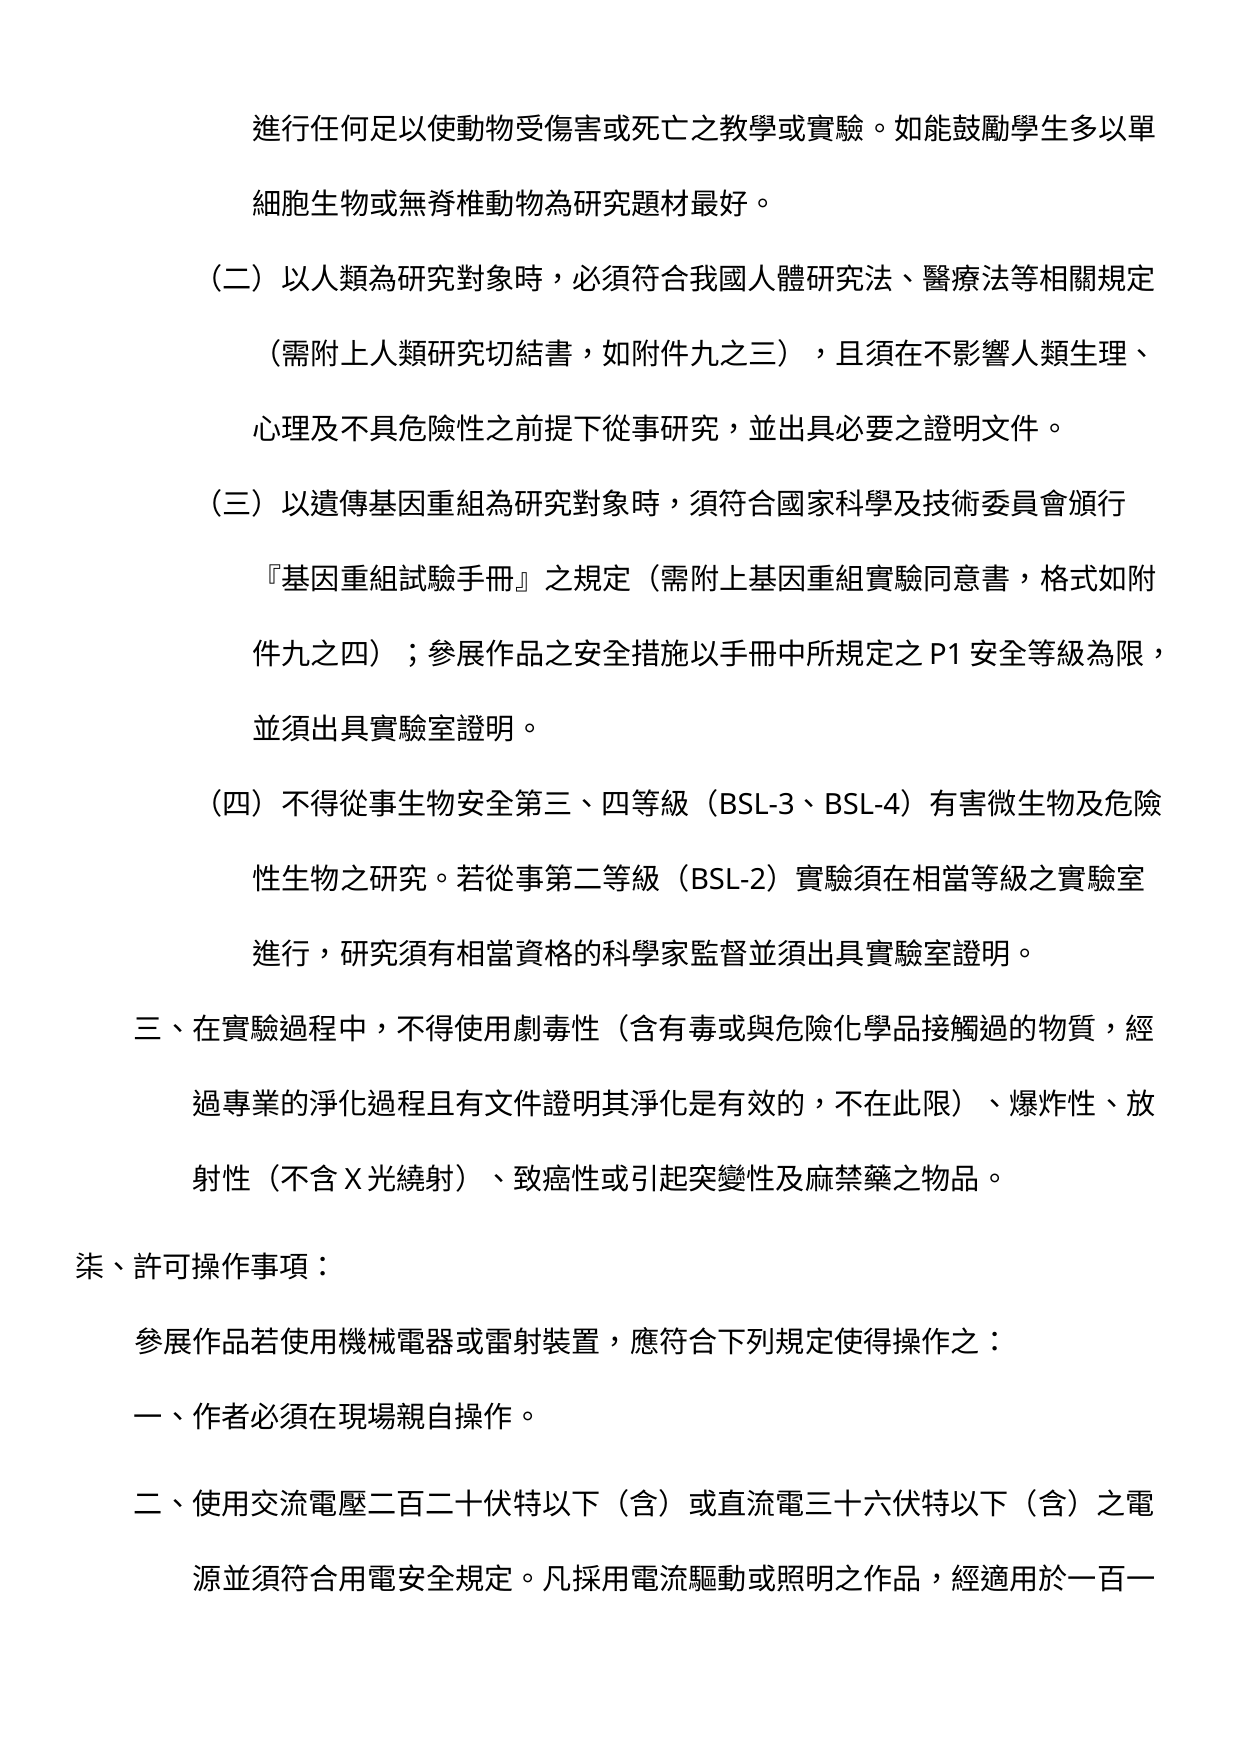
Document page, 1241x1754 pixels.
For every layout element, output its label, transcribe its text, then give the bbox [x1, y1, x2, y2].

text 二、使用交流電壓二百二十伏特以下（含）或直流電三十六伏特以下（含）之電源並須符合用電安全規定。凡採用電流驅動或照明之作品，經適用於一百一 [134, 1464, 1165, 1614]
text 三、在實驗過程中，不得使用劇毒性（含有毒或與危險化學品接觸過的物質，經過專業的淨化過程且有文件證明其淨化是有效的，不在此限）、爆炸性、放射性（不含X光繞射）、致癌性或引起突變性及麻禁藥之物品。 [134, 989, 1165, 1214]
text 進行任何足以使動物受傷害或死亡之教學或實驗。如能鼓勵學生多以單細胞生物或無脊椎動物為研究題材最好。 [193, 89, 1165, 239]
text 一、作者必須在現場親自操作。 [134, 1377, 1165, 1452]
text （三）以遺傳基因重組為研究對象時，須符合國家科學及技術委員會頒行『基因重組試驗手冊』之規定（需附上基因重組實驗同意書，格式如附件九之四）；參展作品之安全措施以手冊中所規定之P1安全等級為限，並須出具實驗室證明。 [193, 464, 1165, 764]
text （二）以人類為研究對象時，必須符合我國人體研究法、醫療法等相關規定（需附上人類研究切結書，如附件九之三），且須在不影響人類生理、心理及不具危險性之前提下從事研究，並出具必要之證明文件。 [193, 239, 1165, 464]
text 柒、許可操作事項： [75, 1227, 1165, 1302]
text 參展作品若使用機械電器或雷射裝置，應符合下列規定使得操作之： [133, 1302, 1165, 1377]
text （四）不得從事生物安全第三、四等級（BSL-3、BSL-4）有害微生物及危險性生物之研究。若從事第二等級（BSL-2）實驗須在相當等級之實驗室進行，研究須有相當資格的科學家監督並須出具實驗室證明。 [193, 764, 1165, 989]
